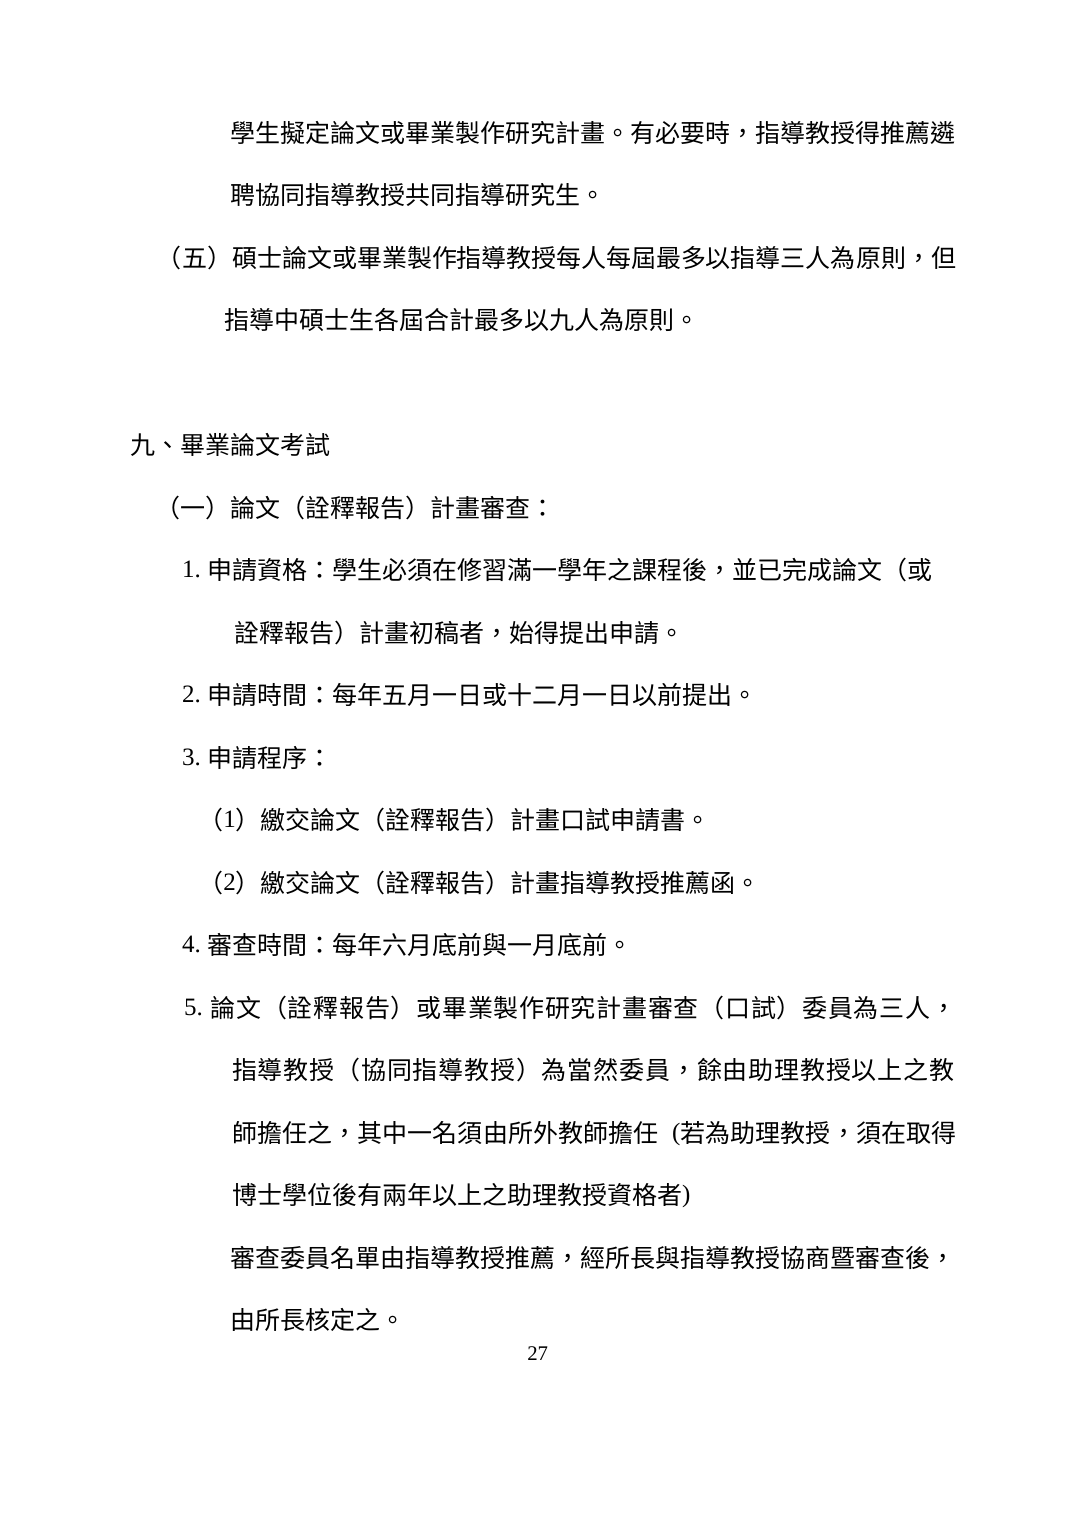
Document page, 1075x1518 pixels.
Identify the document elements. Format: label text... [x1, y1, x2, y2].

text 九、畢業論文考試 [131, 402, 957, 464]
text （1）繳交論文（詮釋報告）計畫口試申請書。 [118, 777, 957, 839]
text 4. 審查時間：每年六月底前與一月底前。 [163, 902, 957, 964]
text 學生擬定論文或畢業製作研究計畫。有必要時，指導教授得推薦遴聘協同指導教授共同指導研究生。 [156, 89, 957, 214]
text 2. 申請時間：每年五月一日或十二月一日以前提出。 [163, 652, 957, 714]
text 1. 申請資格：學生必須在修習滿一學年之課程後，並已完成論文（或詮釋報告）計畫初稿者，始得提出申請。 [163, 527, 957, 652]
text 5. 論文（詮釋報告）或畢業製作研究計畫審查（口試）委員為三人，指導教授（協同指導教授）為當然委員，餘由助理教授以上之教師擔任之，其中一名須由所外教師擔任 (若為助理教授，須在取得博士學位後有兩年以上之助理教授資格者) [163, 964, 957, 1214]
text （五）碩士論文或畢業製作指導教授每人每屆最多以指導三人為原則，但指導中碩士生各屆合計最多以九人為原則。 [157, 214, 957, 339]
text （2）繳交論文（詮釋報告）計畫指導教授推薦函。 [118, 839, 957, 902]
text 審查委員名單由指導教授推薦，經所長與指導教授協商暨審查後，由所長核定之。 [231, 1214, 957, 1339]
text 3. 申請程序： [163, 714, 957, 777]
text （一）論文（詮釋報告）計畫審查： [106, 464, 957, 527]
